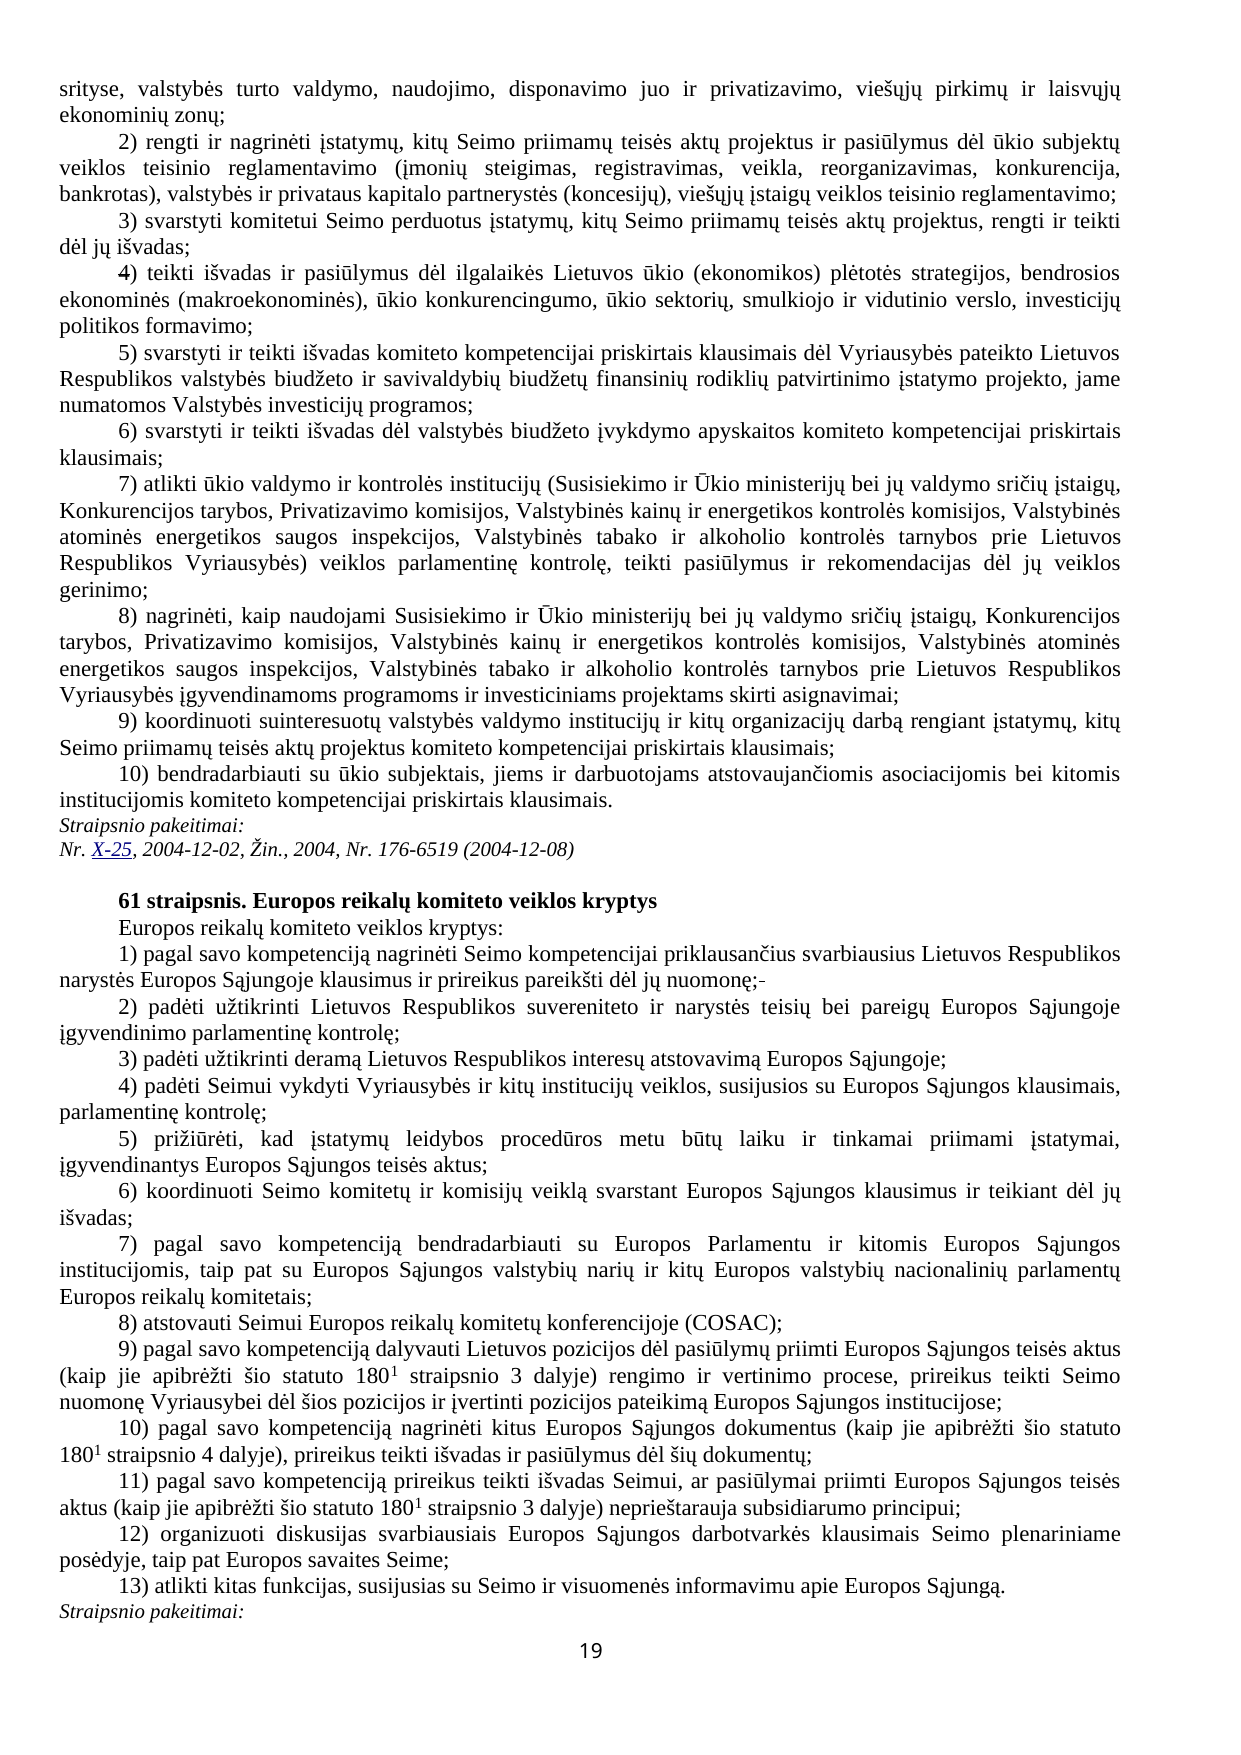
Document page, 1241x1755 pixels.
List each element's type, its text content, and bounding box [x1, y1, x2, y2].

text Straipsnio pakeitimai: [59, 1599, 1122, 1623]
text 10) bendradarbiauti su ūkio subjektais, jiems ir darbuotojams atstovaujančiomis asociacijomis bei kitomis institucijomis komiteto kompetencijai priskirtais klausimais. [59, 760, 1122, 813]
text 8) atstovauti Seimui Europos reikalų komitetų konferencijoje (COSAC); [59, 1309, 1122, 1335]
text 10) pagal savo kompetenciją nagrinėti kitus Europos Sąjungos dokumentus (kaip jie apibrėžti šio statuto 1801 straipsnio 4 dalyje), prireikus teikti išvadas ir pasiūlymus dėl šių dokumentų; [59, 1414, 1122, 1467]
text 5) prižiūrėti, kad įstatymų leidybos procedūros metu būtų laiku ir tinkamai priimami įstatymai, įgyvendinantys Europos Sąjungos teisės aktus; [59, 1124, 1122, 1177]
text 9) koordinuoti suinteresuotų valstybės valdymo institucijų ir kitų organizacijų darbą rengiant įstatymų, kitų Seimo priimamų teisės aktų projektus komiteto kompetencijai priskirtais klausimais; [59, 707, 1122, 760]
text 1) pagal savo kompetenciją nagrinėti Seimo kompetencijai priklausančius svarbiausius Lietuvos Respublikos narystės Europos Sąjungoje klausimus ir prireikus pareikšti dėl jų nuomonę; [59, 940, 1122, 993]
text 2) rengti ir nagrinėti įstatymų, kitų Seimo priimamų teisės aktų projektus ir pasiūlymus dėl ūkio subjektų veiklos teisinio reglamentavimo (įmonių steigimas, registravimas, veikla, reorganizavimas, konkurencija, bankrotas), valstybės ir privataus kapitalo partnerystės (koncesijų), viešųjų įstaigų veiklos teisinio reglamentavimo; [59, 128, 1122, 207]
text 9) pagal savo kompetenciją dalyvauti Lietuvos pozicijos dėl pasiūlymų priimti Europos Sąjungos teisės aktus (kaip jie apibrėžti šio statuto 1801 straipsnio 3 dalyje) rengimo ir vertinimo procese, prireikus teikti Seimo nuomonę Vyriausybei dėl šios pozicijos ir įvertinti pozicijos pateikimą Europos Sąjungos institucijose; [59, 1335, 1122, 1414]
text 3) svarstyti komitetui Seimo perduotus įstatymų, kitų Seimo priimamų teisės aktų projektus, rengti ir teikti dėl jų išvadas; [59, 207, 1122, 259]
text 4) padėti Seimui vykdyti Vyriausybės ir kitų institucijų veiklos, susijusios su Europos Sąjungos klausimais, parlamentinę kontrolę; [59, 1072, 1122, 1124]
text Europos reikalų komiteto veiklos kryptys: [59, 914, 1122, 940]
text 6) svarstyti ir teikti išvadas dėl valstybės biudžeto įvykdymo apyskaitos komiteto kompetencijai priskirtais klausimais; [59, 418, 1122, 470]
text srityse, valstybės turto valdymo, naudojimo, disponavimo juo ir privatizavimo, viešųjų pirkimų ir laisvųjų ekonominių zonų; [59, 75, 1122, 128]
text 7) atlikti ūkio valdymo ir kontrolės institucijų (Susisiekimo ir Ūkio ministerijų bei jų valdymo sričių įstaigų, Konkurencijos tarybos, Privatizavimo komisijos, Valstybinės kainų ir energetikos kontrolės komisijos, Valstybinės atominės energetikos saugos inspekcijos, Valstybinės tabako ir alkoholio kontrolės tarnybos prie Lietuvos Respublikos Vyriausybės) veiklos parlamentinę kontrolę, teikti pasiūlymus ir rekomendacijas dėl jų veiklos gerinimo; [59, 470, 1122, 602]
text 3) padėti užtikrinti deramą Lietuvos Respublikos interesų atstovavimą Europos Sąjungoje; [59, 1046, 1122, 1072]
text 6) koordinuoti Seimo komitetų ir komisijų veiklą svarstant Europos Sąjungos klausimus ir teikiant dėl jų išvadas; [59, 1177, 1122, 1230]
text Nr. X-25, 2004-12-02, Žin., 2004, Nr. 176-6519 (2004-12-08) [59, 837, 1122, 861]
text 61 straipsnis. Europos reikalų komiteto veiklos kryptys [59, 887, 1122, 914]
text 11) pagal savo kompetenciją prireikus teikti išvadas Seimui, ar pasiūlymai priimti Europos Sąjungos teisės aktus (kaip jie apibrėžti šio statuto 1801 straipsnio 3 dalyje) neprieštarauja subsidiarumo principui; [59, 1467, 1122, 1520]
text 13) atlikti kitas funkcijas, susijusias su Seimo ir visuomenės informavimu apie Europos Sąjungą. [59, 1573, 1122, 1599]
text 2) padėti užtikrinti Lietuvos Respublikos suvereniteto ir narystės teisių bei pareigų Europos Sąjungoje įgyvendinimo parlamentinę kontrolę; [59, 993, 1122, 1046]
text 7) pagal savo kompetenciją bendradarbiauti su Europos Parlamentu ir kitomis Europos Sąjungos institucijomis, taip pat su Europos Sąjungos valstybių narių ir kitų Europos valstybių nacionalinių parlamentų Europos reikalų komitetais; [59, 1230, 1122, 1309]
text Straipsnio pakeitimai: [59, 813, 1122, 837]
text 12) organizuoti diskusijas svarbiausiais Europos Sąjungos darbotvarkės klausimais Seimo plenariniame posėdyje, taip pat Europos savaites Seime; [59, 1520, 1122, 1573]
text 5) svarstyti ir teikti išvadas komiteto kompetencijai priskirtais klausimais dėl Vyriausybės pateikto Lietuvos Respublikos valstybės biudžeto ir savivaldybių biudžetų finansinių rodiklių patvirtinimo įstatymo projekto, jame numatomos Valstybės investicijų programos; [59, 338, 1122, 418]
text 8) nagrinėti, kaip naudojami Susisiekimo ir Ūkio ministerijų bei jų valdymo sričių įstaigų, Konkurencijos tarybos, Privatizavimo komisijos, Valstybinės kainų ir energetikos kontrolės komisijos, Valstybinės atominės energetikos saugos inspekcijos, Valstybinės tabako ir alkoholio kontrolės tarnybos prie Lietuvos Respublikos Vyriausybės įgyvendinamoms programoms ir investiciniams projektams skirti asignavimai; [59, 602, 1122, 707]
text 4) teikti išvadas ir pasiūlymus dėl ilgalaikės Lietuvos ūkio (ekonomikos) plėtotės strategijos, bendrosios ekonominės (makroekonominės), ūkio konkurencingumo, ūkio sektorių, smulkiojo ir vidutinio verslo, investicijų politikos formavimo; [59, 259, 1122, 338]
